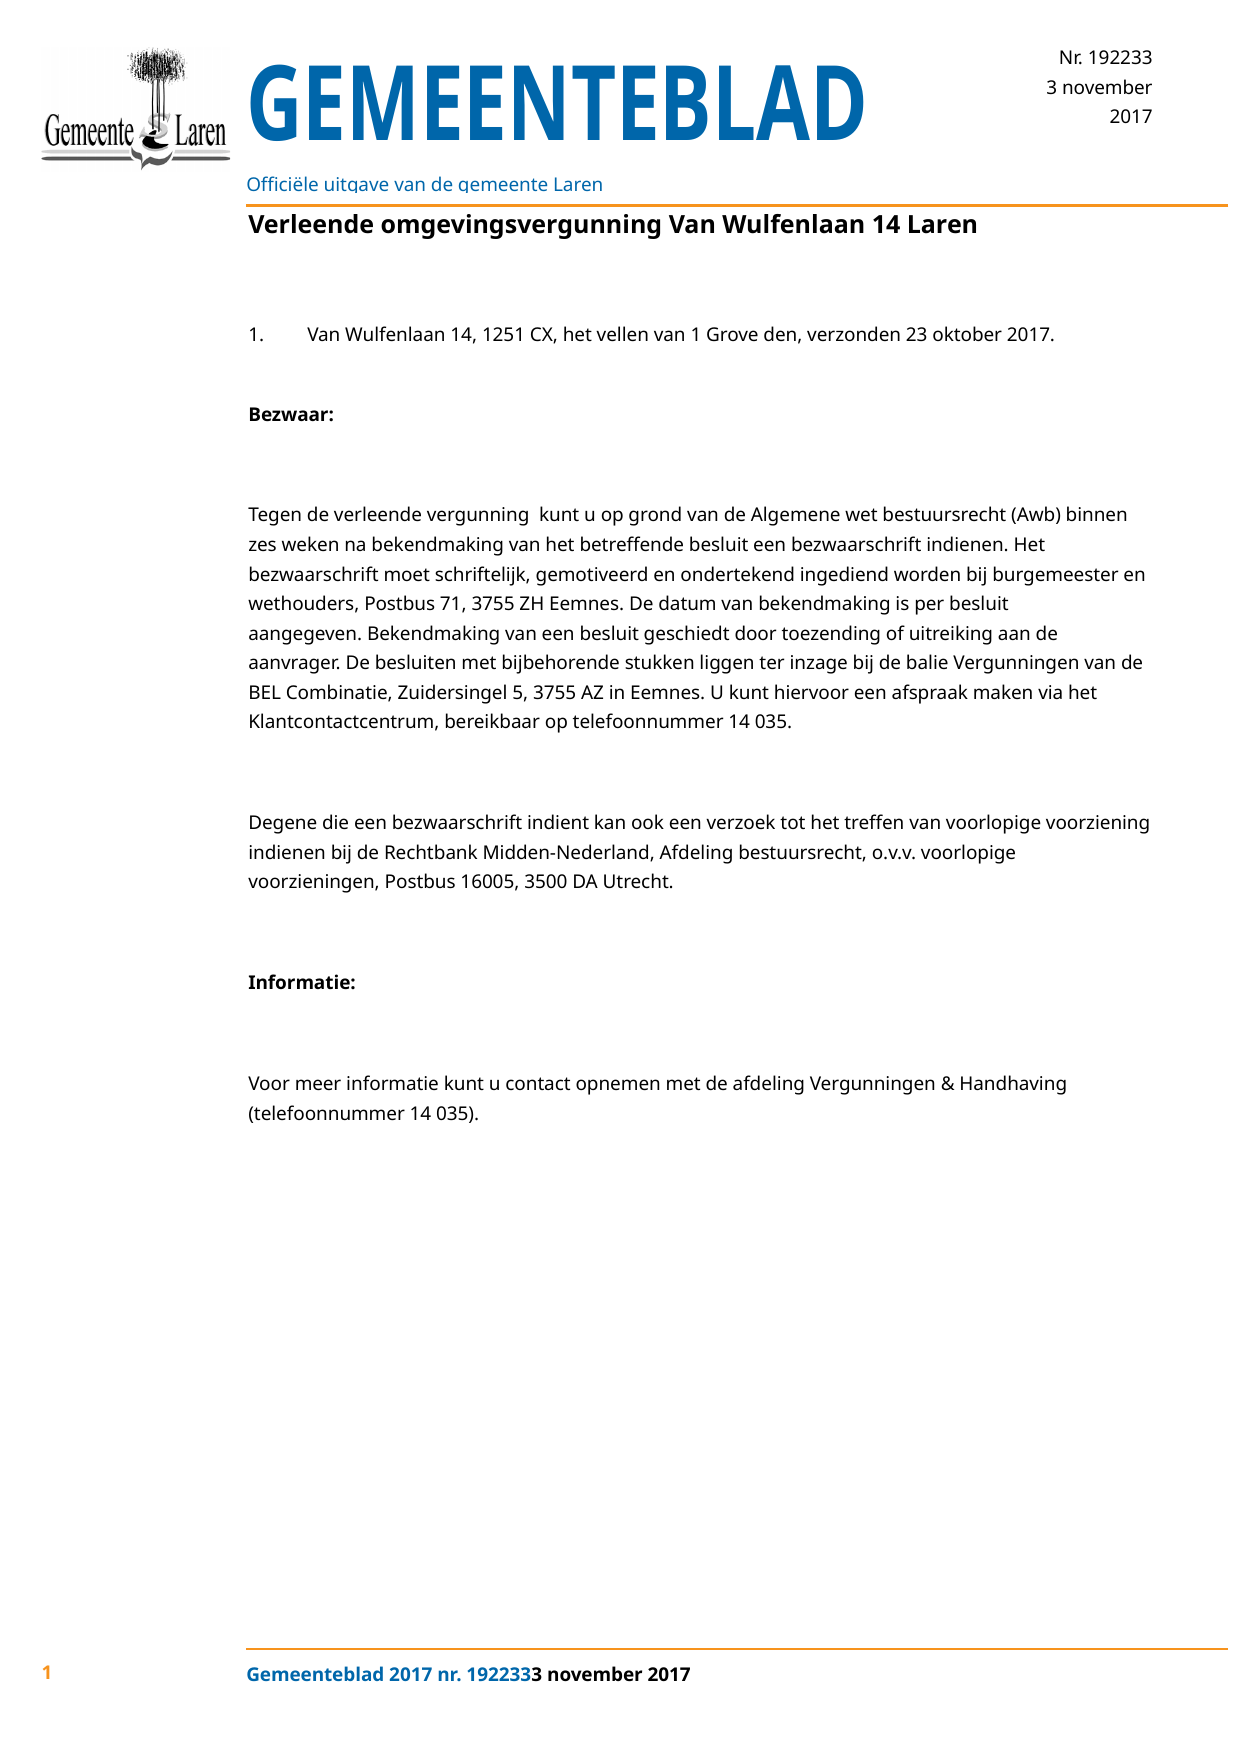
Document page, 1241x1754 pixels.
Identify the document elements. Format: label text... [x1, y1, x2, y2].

text Voor meer informatie kunt u contact opnemen met de afdeling Vergunningen & Handhaving (telefoonnummer 14 035). [248, 1070, 1152, 1126]
text Tegen de verleende vergunning kunt u op grond van de Algemene wet bestuursrecht (Awb) binnen zes weken na bekendmaking van het betreffende besluit een bezwaarschrift indienen. Het bezwaarschrift moet schriftelijk, gemotiveerd en ondertekend ingediend worden bij burgemeester en wethouders, Postbus 71, 3755 ZH Eemnes. De datum van bekendmaking is per besluit aangegeven. Bekendmaking van een besluit geschiedt door toezending of uitreiking aan de aanvrager. De besluiten met bijbehorende stukken liggen ter inzage bij de balie Vergunningen van de BEL Combinatie, Zuidersingel 5, 3755 AZ in Eemnes. U kunt hiervoor een afspraak maken via het Klantcontactcentrum, bereikbaar op telefoonnummer 14 035. [248, 502, 1152, 734]
text Verleende omgevingsvergunning Van Wulfenlaan 14 Laren [248, 207, 1152, 241]
picture [41, 47, 231, 172]
text Bezwaar: [248, 401, 1152, 426]
list Van Wulfenlaan 14, 1251 CX, het vellen van 1 Grove den, verzonden 23 oktober 2017. [248, 321, 1152, 346]
text Informatie: [248, 969, 1152, 995]
text Degene die een bezwaarschrift indient kan ook een verzoek tot het treffen van voorlopige voorziening indienen bij de Rechtbank Midden-Nederland, Afdeling bestuursrecht, o.v.v. voorlopige voorzieningen, Postbus 16005, 3500 DA Utrecht. [248, 809, 1152, 894]
